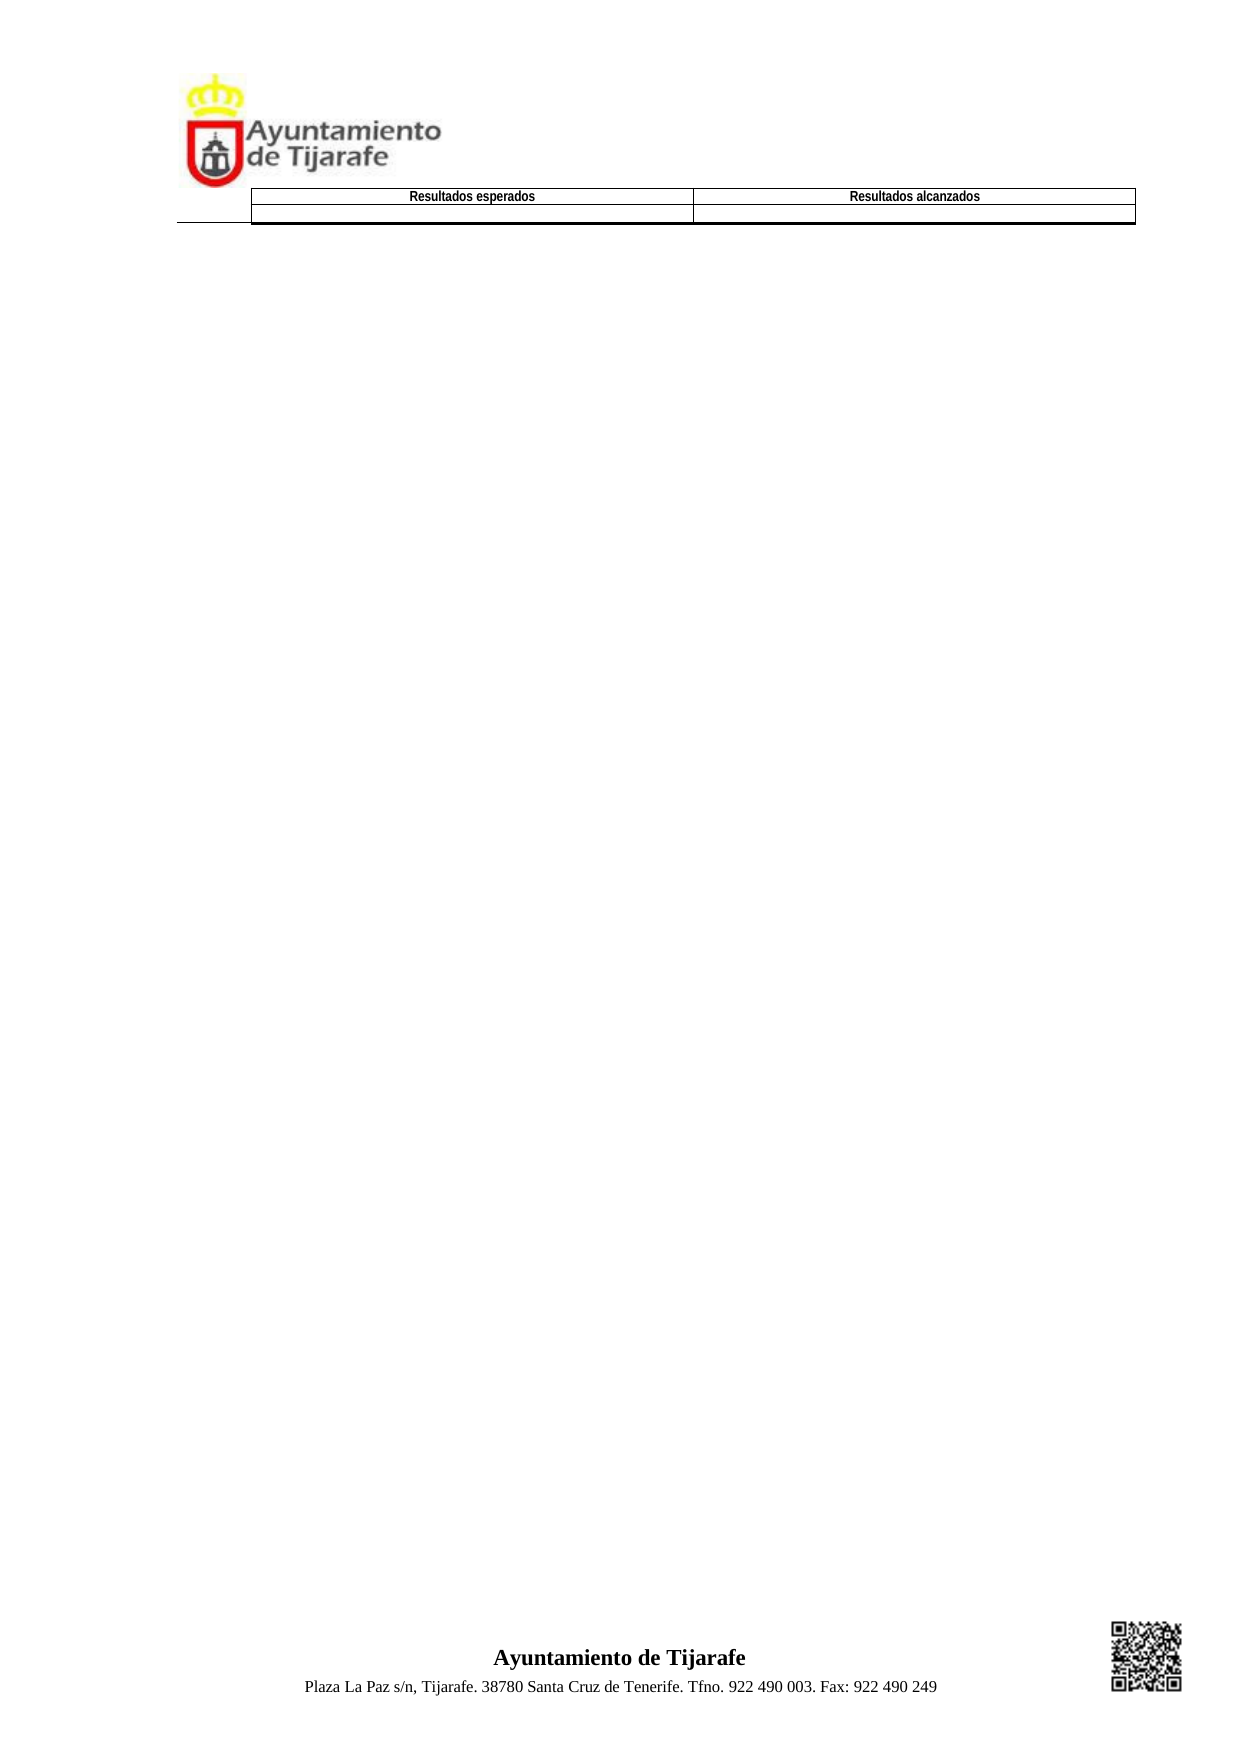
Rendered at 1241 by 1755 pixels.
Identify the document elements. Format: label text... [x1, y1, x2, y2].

table_header Resultados alcanzados [694, 189, 1135, 204]
table_cell [694, 205, 1135, 222]
table_header Resultados esperados [252, 189, 693, 204]
table_header [177, 188, 251, 222]
table_cell [252, 205, 693, 222]
